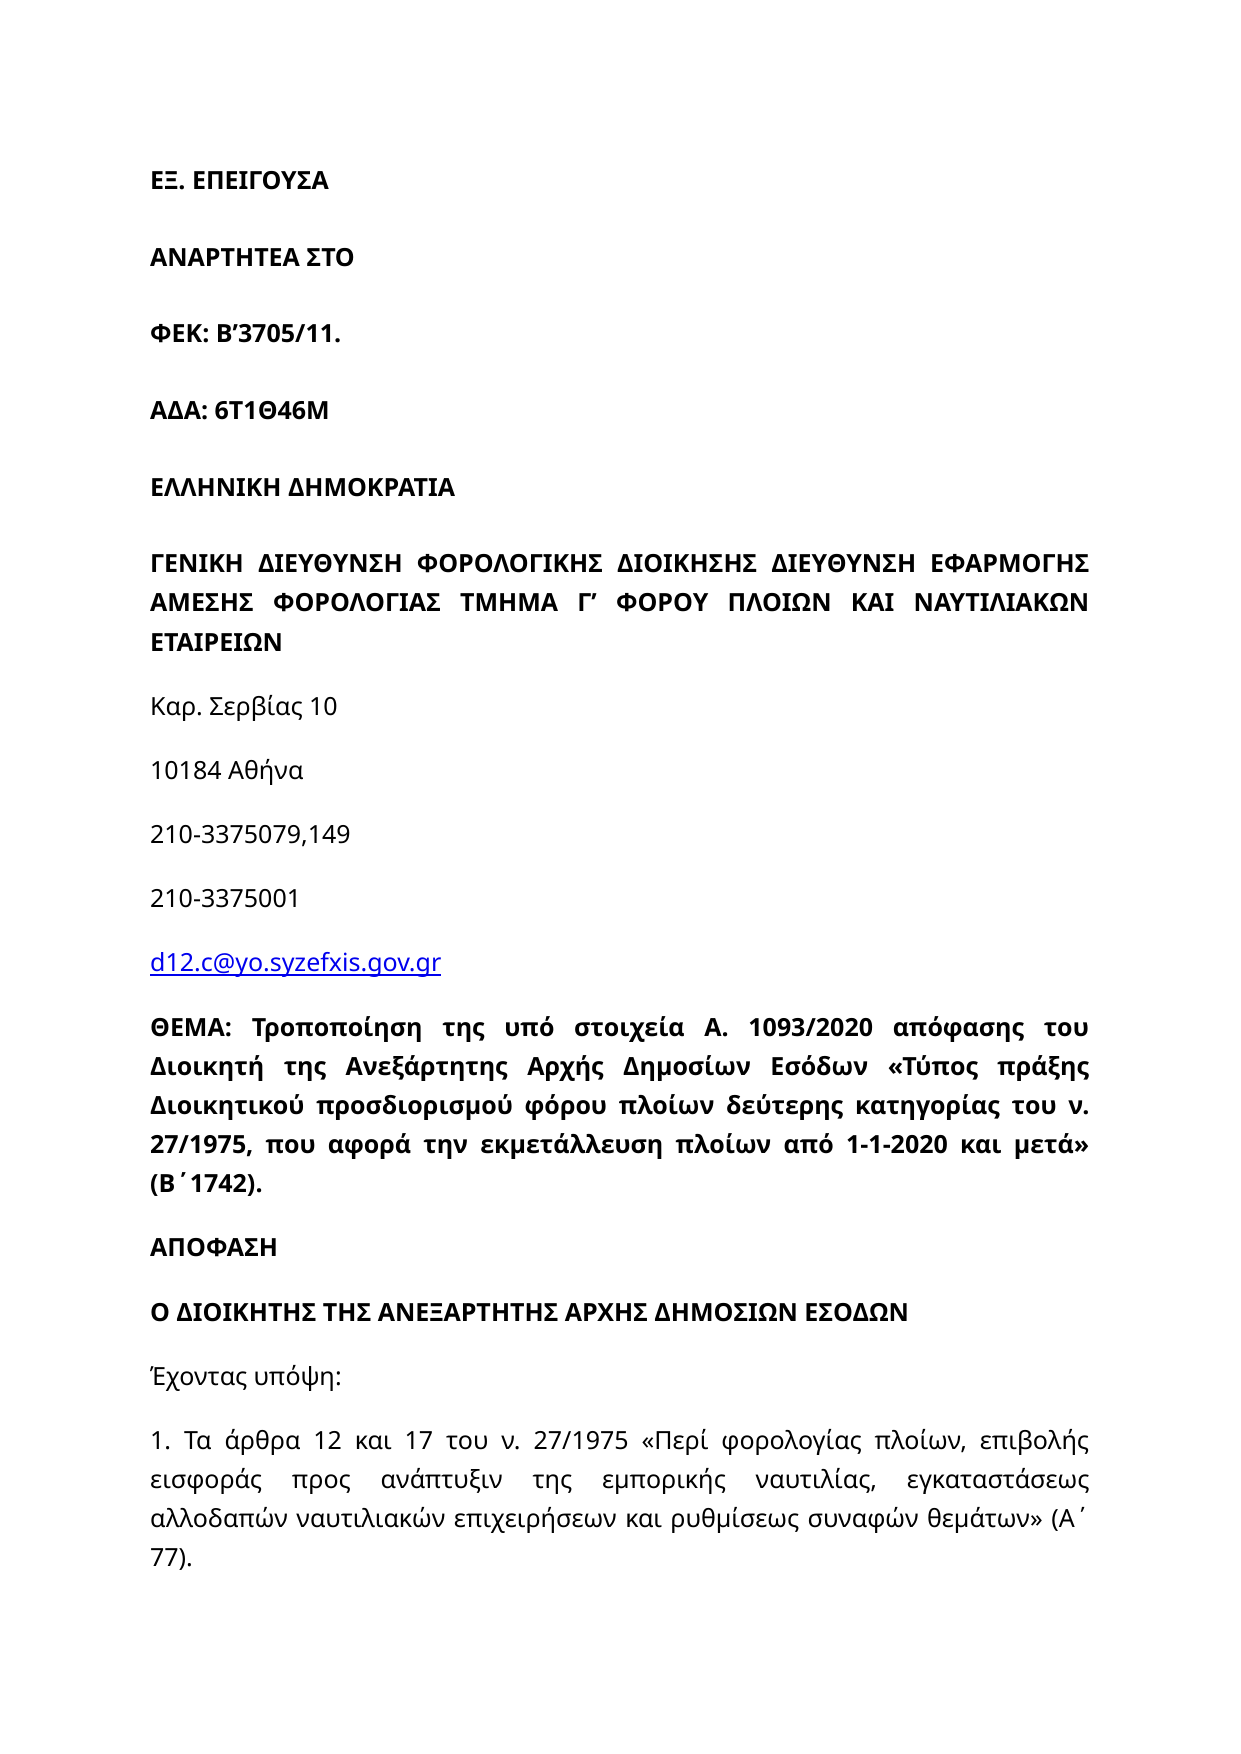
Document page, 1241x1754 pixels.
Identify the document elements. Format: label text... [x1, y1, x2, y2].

title ΑΔΑ: 6Τ1Θ46Μ [150, 392, 1090, 427]
title ΦΕΚ: Β’3705/11. [150, 316, 1090, 350]
text ΓΕΝΙΚΗ ΔΙΕΥΘΥΝΣΗ ΦΟΡΟΛΟΓΙΚΗΣ ΔΙΟΙΚΗΣΗΣ ΔΙΕΥΘΥΝΣΗ ΕΦΑΡΜΟΓΗΣ ΑΜΕΣΗΣ ΦΟΡΟΛΟΓΙΑΣ ΤΜΗΜΑ Γ’ ΦΟΡΟΥ ΠΛΟΙΩΝ ΚΑΙ ΝΑΥΤΙΛΙΑΚΩΝ ΕΤΑΙΡΕΙΩΝ [150, 546, 1090, 658]
text Έχοντας υπόψη: [150, 1358, 1090, 1392]
text 1. Τα άρθρα 12 και 17 του ν. 27/1975 «Περί φορολογίας πλοίων, επιβολής εισφοράς προς ανάπτυξιν της εμπορικής ναυτιλίας, εγκαταστάσεως αλλοδαπών ναυτιλιακών επιχειρήσεων και ρυθμίσεως συναφών θεμάτων» (Α΄ 77). [150, 1422, 1090, 1574]
title ΑΝΑΡΤΗΤΕΑ ΣΤΟ [150, 239, 1090, 273]
title ΕΛΛΗΝΙΚΗ ΔΗΜΟΚΡΑΤΙΑ [150, 469, 1090, 503]
text ΘΕΜΑ: Τροποποίηση της υπό στοιχεία Α. 1093/2020 απόφασης του Διοικητή της Ανεξάρτητης Αρχής Δημοσίων Εσόδων «Τύπος πράξης Διοικητικού προσδιορισμού φόρου πλοίων δεύτερης κατηγορίας του ν. 27/1975, που αφορά την εκμετάλλευση πλοίων από 1-1-2020 και μετά» (Β΄1742). [150, 1009, 1090, 1200]
text 210-3375079,149 [150, 817, 1090, 851]
text ΑΠΟΦΑΣΗ [150, 1230, 1090, 1264]
text d12.c@yo.syzefxis.gov.gr [150, 945, 1090, 979]
text Ο ΔΙΟΙΚΗΤΗΣ ΤΗΣ ΑΝΕΞΑΡΤΗΤΗΣ ΑΡΧΗΣ ΔΗΜΟΣΙΩΝ ΕΣΟΔΩΝ [150, 1294, 1090, 1328]
text 10184 Αθήνα [150, 752, 1090, 787]
text 210-3375001 [150, 881, 1090, 915]
title ΕΞ. ΕΠΕΙΓΟΥΣΑ [150, 162, 1090, 197]
text Καρ. Σερβίας 10 [150, 688, 1090, 722]
